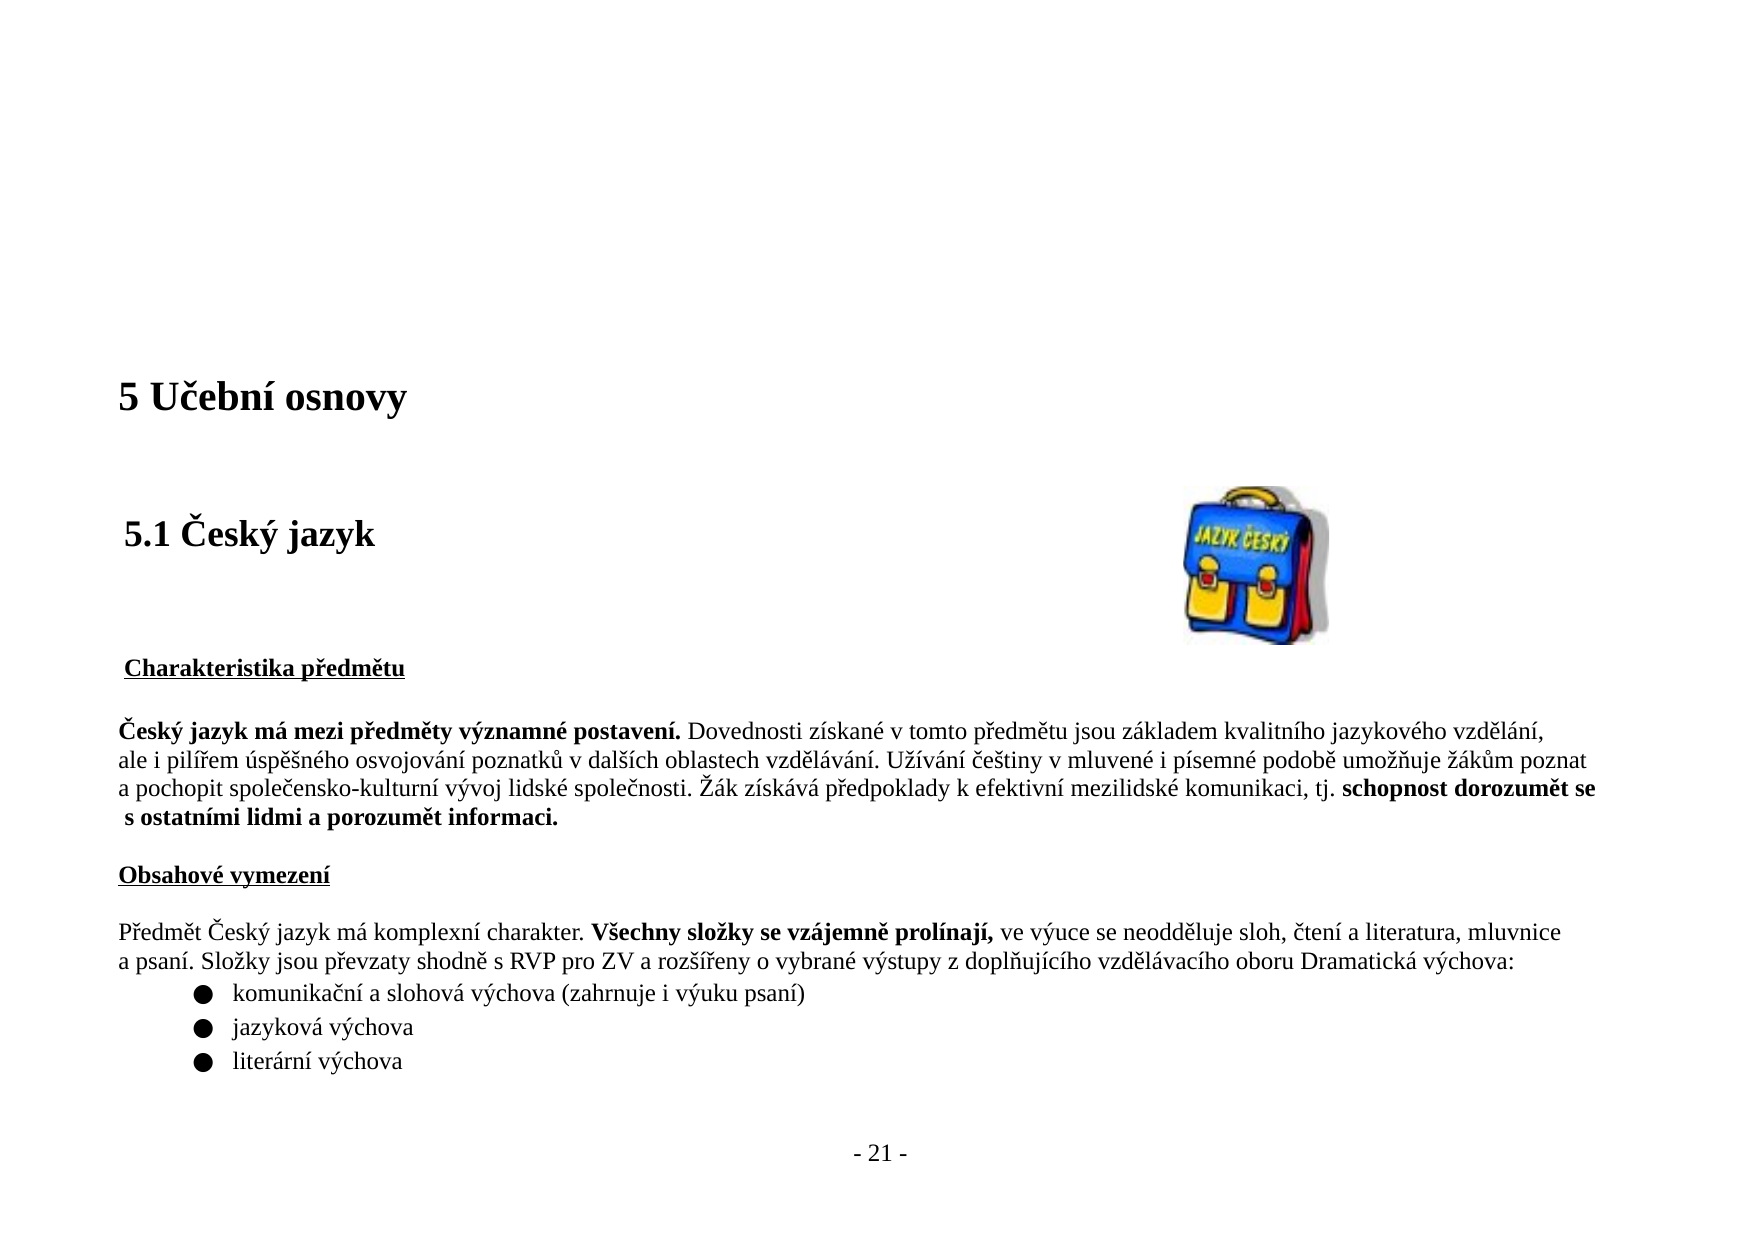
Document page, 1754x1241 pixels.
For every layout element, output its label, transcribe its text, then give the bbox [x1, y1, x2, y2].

subtitle 5 Učební osnovy [118, 372, 1636, 420]
text Předmět Český jazyk má komplexní charakter. Všechny složky se vzájemně prolínají, ve výuce se neodděluje sloh, čtení a literatura, mluvnice [118, 917, 1636, 946]
text ● komunikační a slohová výchova (zahrnuje i výuku psaní) [118, 975, 1636, 1009]
text a psaní. Složky jsou převzaty shodně s RVP pro ZV a rozšířeny o vybrané výstupy z doplňujícího vzdělávacího oboru Dramatická výchova: [118, 946, 1636, 975]
table_header [877, 480, 1636, 687]
text Český jazyk má mezi předměty významné postavení. Dovednosti získané v tomto předmětu jsou základem kvalitního jazykového vzdělání, [118, 716, 1636, 745]
text ● literární výchova [118, 1043, 1636, 1077]
table_header 5.1 Český jazyk Charakteristika předmětu [118, 480, 877, 687]
text a pochopit společensko-kulturní vývoj lidské společnosti. Žák získává předpoklady k efektivní mezilidské komunikaci, tj. schopnost dorozumět se [118, 773, 1636, 802]
text ● jazyková výchova [118, 1009, 1636, 1043]
text s ostatními lidmi a porozumět informaci. [118, 802, 1636, 831]
text ale i pilířem úspěšného osvojování poznatků v dalších oblastech vzdělávání. Užívání češtiny v mluvené i písemné podobě umožňuje žákům poznat [118, 745, 1636, 773]
text Obsahové vymezení [118, 860, 1636, 888]
